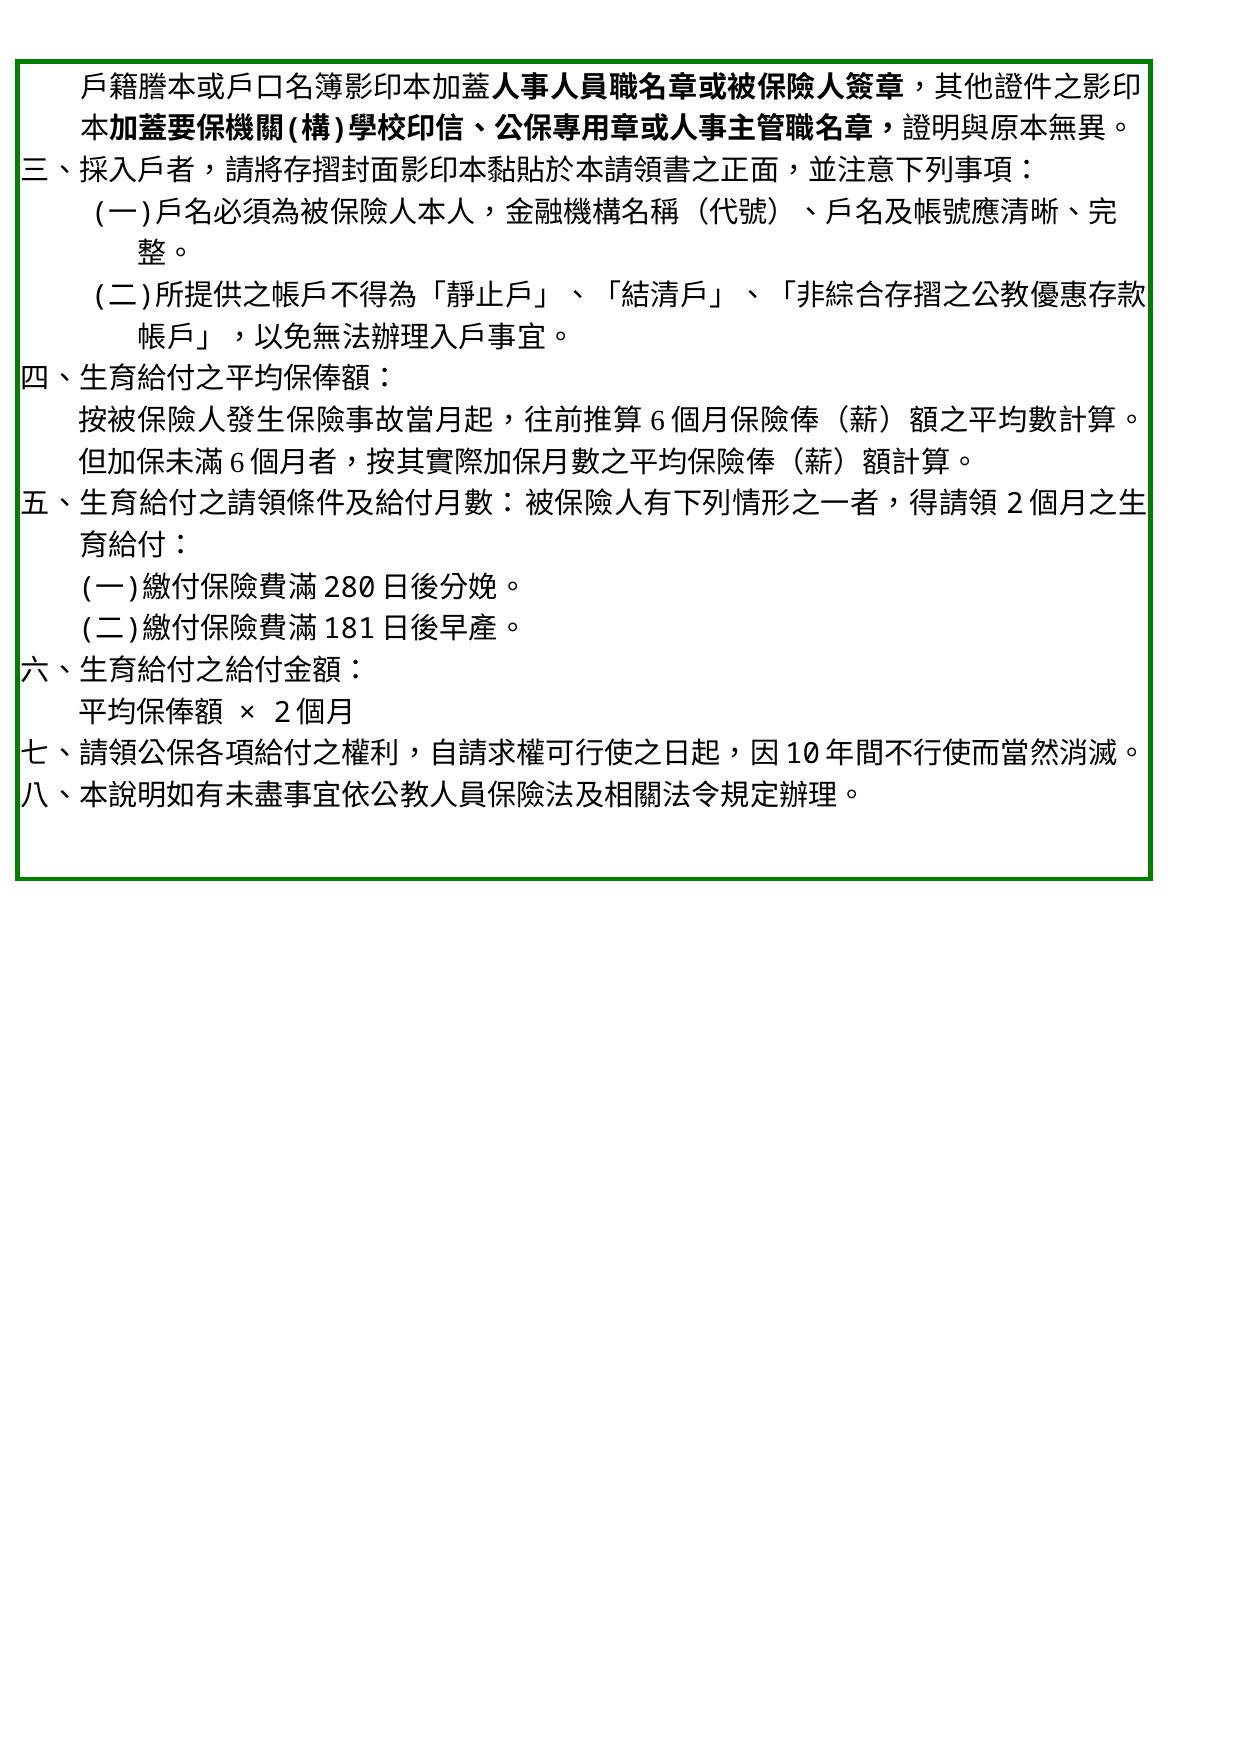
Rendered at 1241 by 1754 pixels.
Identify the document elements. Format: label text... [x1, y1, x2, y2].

table_cell 戶籍謄本或戶口名簿影印本加蓋人事人員職名章或被保險人簽章，其他證件之影印本加蓋要保機關(構)學校印信、公保專用章或人事主管職名章，證明與原本無異。 三、採入戶者，請將存摺封面影印本黏貼於本請領書之正面，並注意下列事項： (一)戶名必須為被保險人本人，金融機構名稱（代號）、戶名及帳號應清晰、完整。 (二)所提供之帳戶不得為「靜止戶」、「結清戶」、「非綜合存摺之公教優惠存款帳戶」，以免無法辦理入戶事宜。 四、生育給付之平均保俸額： 按被保險人發生保險事故當月起，往前推算6個月保險俸（薪）額之平均數計算。但加保未滿6個月者，按其實際加保月數之平均保險俸（薪）額計算。 五、生育給付之請領條件及給付月數：被保險人有下列情形之一者，得請領2個月之生育給付： (一)繳付保險費滿280日後分娩。 (二)繳付保險費滿181日後早產。 六、生育給付之給付金額： 平均保俸額 × 2個月 七、請領公保各項給付之權利，自請求權可行使之日起，因10年間不行使而當然消滅。 八、本說明如有未盡事宜依公教人員保險法及相關法令規定辦理。 [20, 64, 1148, 877]
